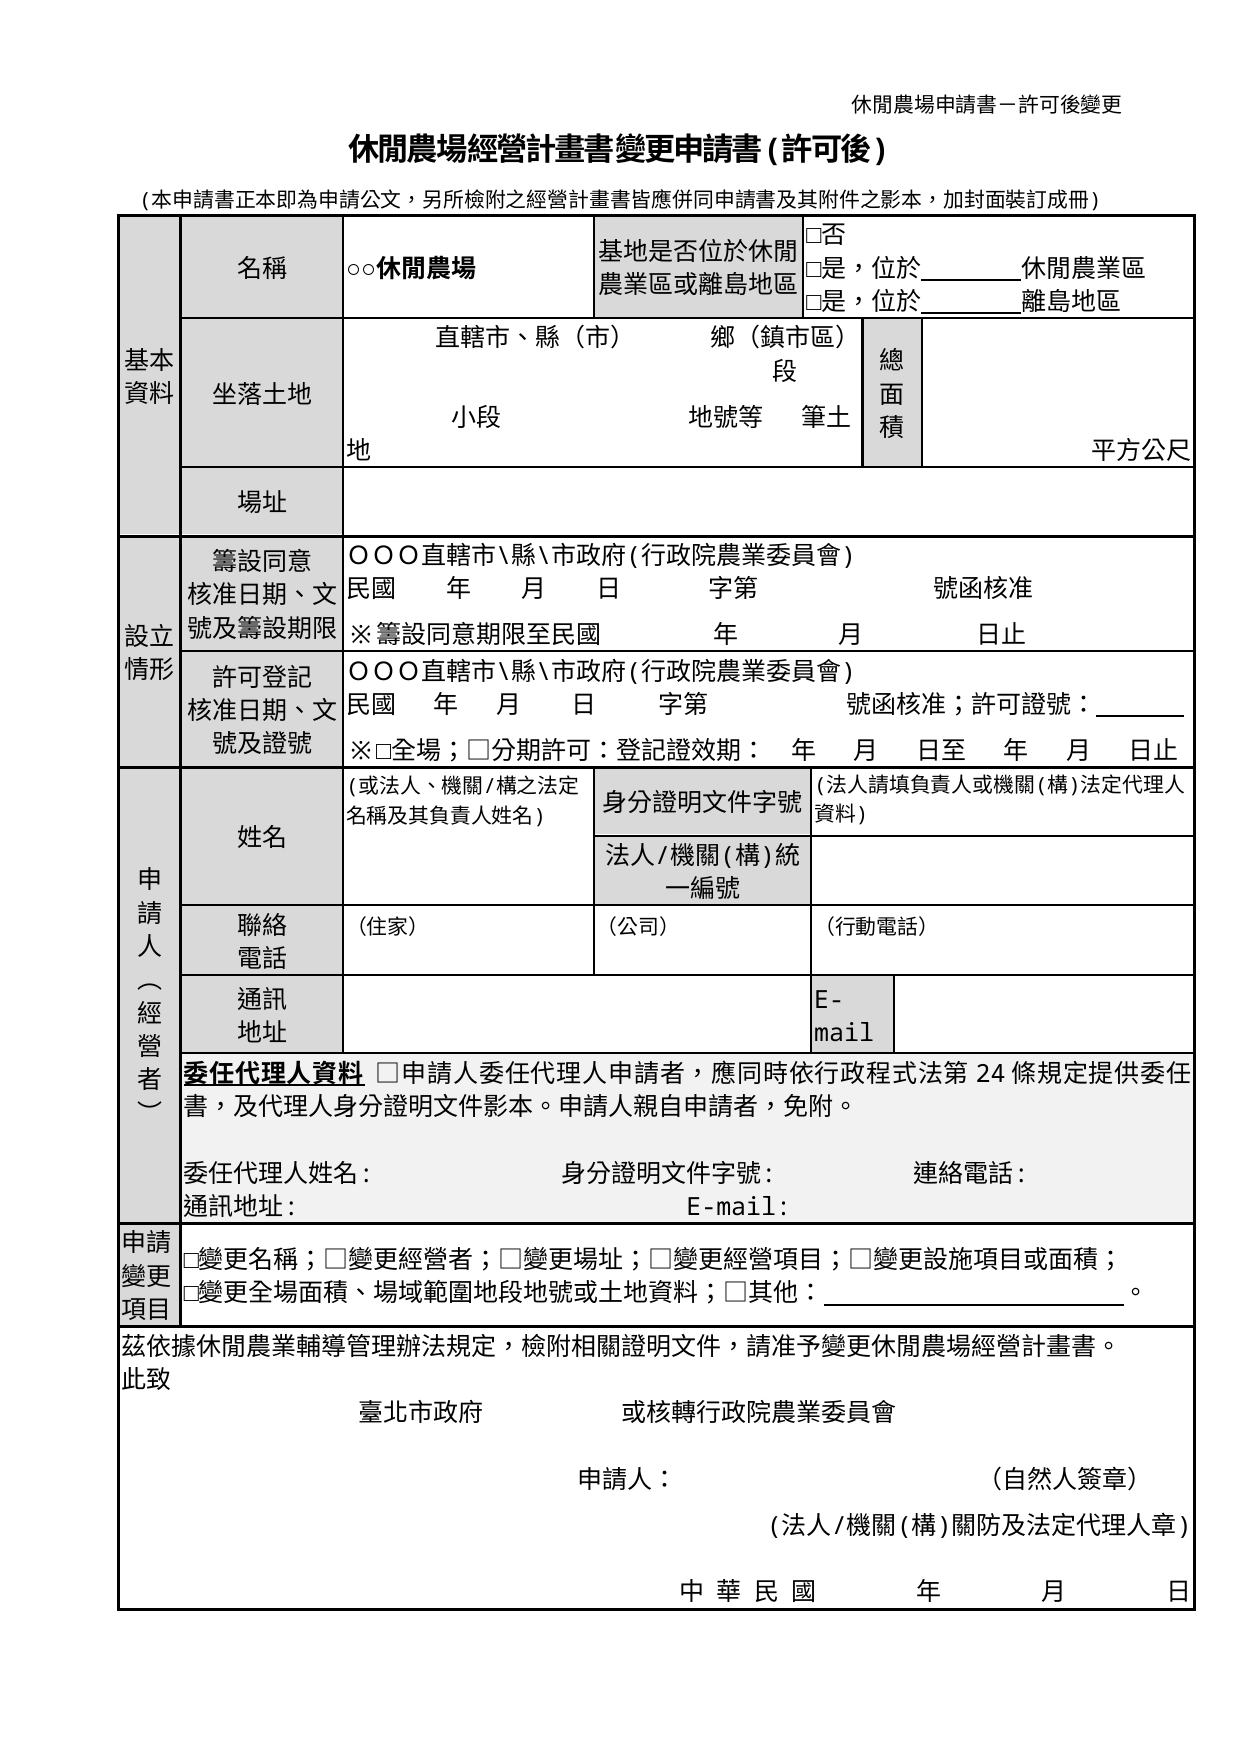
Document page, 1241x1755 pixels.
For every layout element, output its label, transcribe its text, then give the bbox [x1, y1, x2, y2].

table_cell (法人請填負責人或機關(構)法定代理人資料) [812, 769, 1193, 834]
table_cell [344, 468, 1193, 534]
text (本申請書正本即為申請公文，另所檢附之經營計畫書皆應併同申請書及其附件之影本，加封面裝訂成冊) [118, 183, 1122, 214]
table_cell 場址 [182, 468, 342, 534]
table_cell （住家） [344, 906, 593, 974]
table_cell E-mail [812, 976, 893, 1052]
table_header 基地是否位於休閒農業區或離島地區 [595, 217, 802, 317]
table_cell 申 請 人 ︵ 經 營 者 ︶ [120, 769, 179, 1222]
table_cell 直轄市、縣（市） 鄉（鎮市區） 段 小段 地號等 筆土地 [344, 319, 861, 466]
table_cell [344, 976, 810, 1052]
table_header 名稱 [182, 217, 342, 317]
table_cell 坐落土地 [182, 319, 342, 466]
table_cell 委任代理人資料 □申請人委任代理人申請者，應同時依行政程式法第24條規定提供委任書，及代理人身分證明文件影本。申請人親自申請者，免附。 委任代理人姓名: 身分證明文件字號: 連絡電話: 通訊地址: E-mail: [182, 1054, 1193, 1222]
table_cell 設立 情形 [120, 538, 179, 766]
table_cell □變更名稱；□變更經營者；□變更場址；□變更經營項目；□變更設施項目或面積； □變更全場面積、場域範圍地段地號或土地資料；□其他： 。 [182, 1225, 1193, 1325]
table_header □否 □是，位於 休閒農業區 □是，位於 離島地區 [804, 217, 1193, 317]
table_cell [812, 837, 1193, 904]
table_cell 茲依據休閒農業輔導管理辦法規定，檢附相關證明文件，請准予變更休閒農場經營計畫書。 此致 臺北市政府 或核轉行政院農業委員會 申請人： （自然人簽章） (法人/機關(構)關防及法定代理人章) 中 華 民 國 年 月 日 [120, 1328, 1193, 1607]
table_cell 申請 變更 項目 [120, 1225, 179, 1325]
table_cell (或法人、機關/構之法定名稱及其負責人姓名) [344, 769, 593, 904]
table_cell ＯＯＯ直轄市\縣\市政府(行政院農業委員會) 民國 年 月 日 字第 號函核准；許可證號： ※□全場；□分期許可：登記證效期： 年 月 日至 年 月 日止 [344, 652, 1193, 766]
table_cell ＯＯＯ直轄市\縣\市政府(行政院農業委員會) 民國 年 月 日 字第 號函核准 ※籌設同意期限至民國 年 月 日止 [344, 538, 1193, 650]
table_cell （行動電話） [812, 906, 1193, 974]
table_cell [895, 976, 1193, 1052]
table_cell 許可登記 核准日期、文號及證號 [182, 652, 342, 766]
table_cell 身分證明文件字號 [595, 769, 810, 834]
table_header ○○休閒農場 [344, 217, 593, 317]
table_cell 聯絡 電話 [182, 906, 342, 974]
table_cell （公司） [595, 906, 810, 974]
text 休閒農場經營計畫書變更申請書(許可後) [118, 119, 1122, 171]
table_cell 通訊 地址 [182, 976, 342, 1052]
table_cell 總 面 積 [864, 319, 921, 466]
table_cell 籌設同意 核准日期、文號及籌設期限 [182, 538, 342, 650]
table_cell 平方公尺 [923, 319, 1193, 466]
table_cell 法人/機關(構)統一編號 [595, 837, 810, 904]
table_cell 姓名 [182, 769, 342, 904]
table_header 基本 資料 [120, 217, 179, 534]
